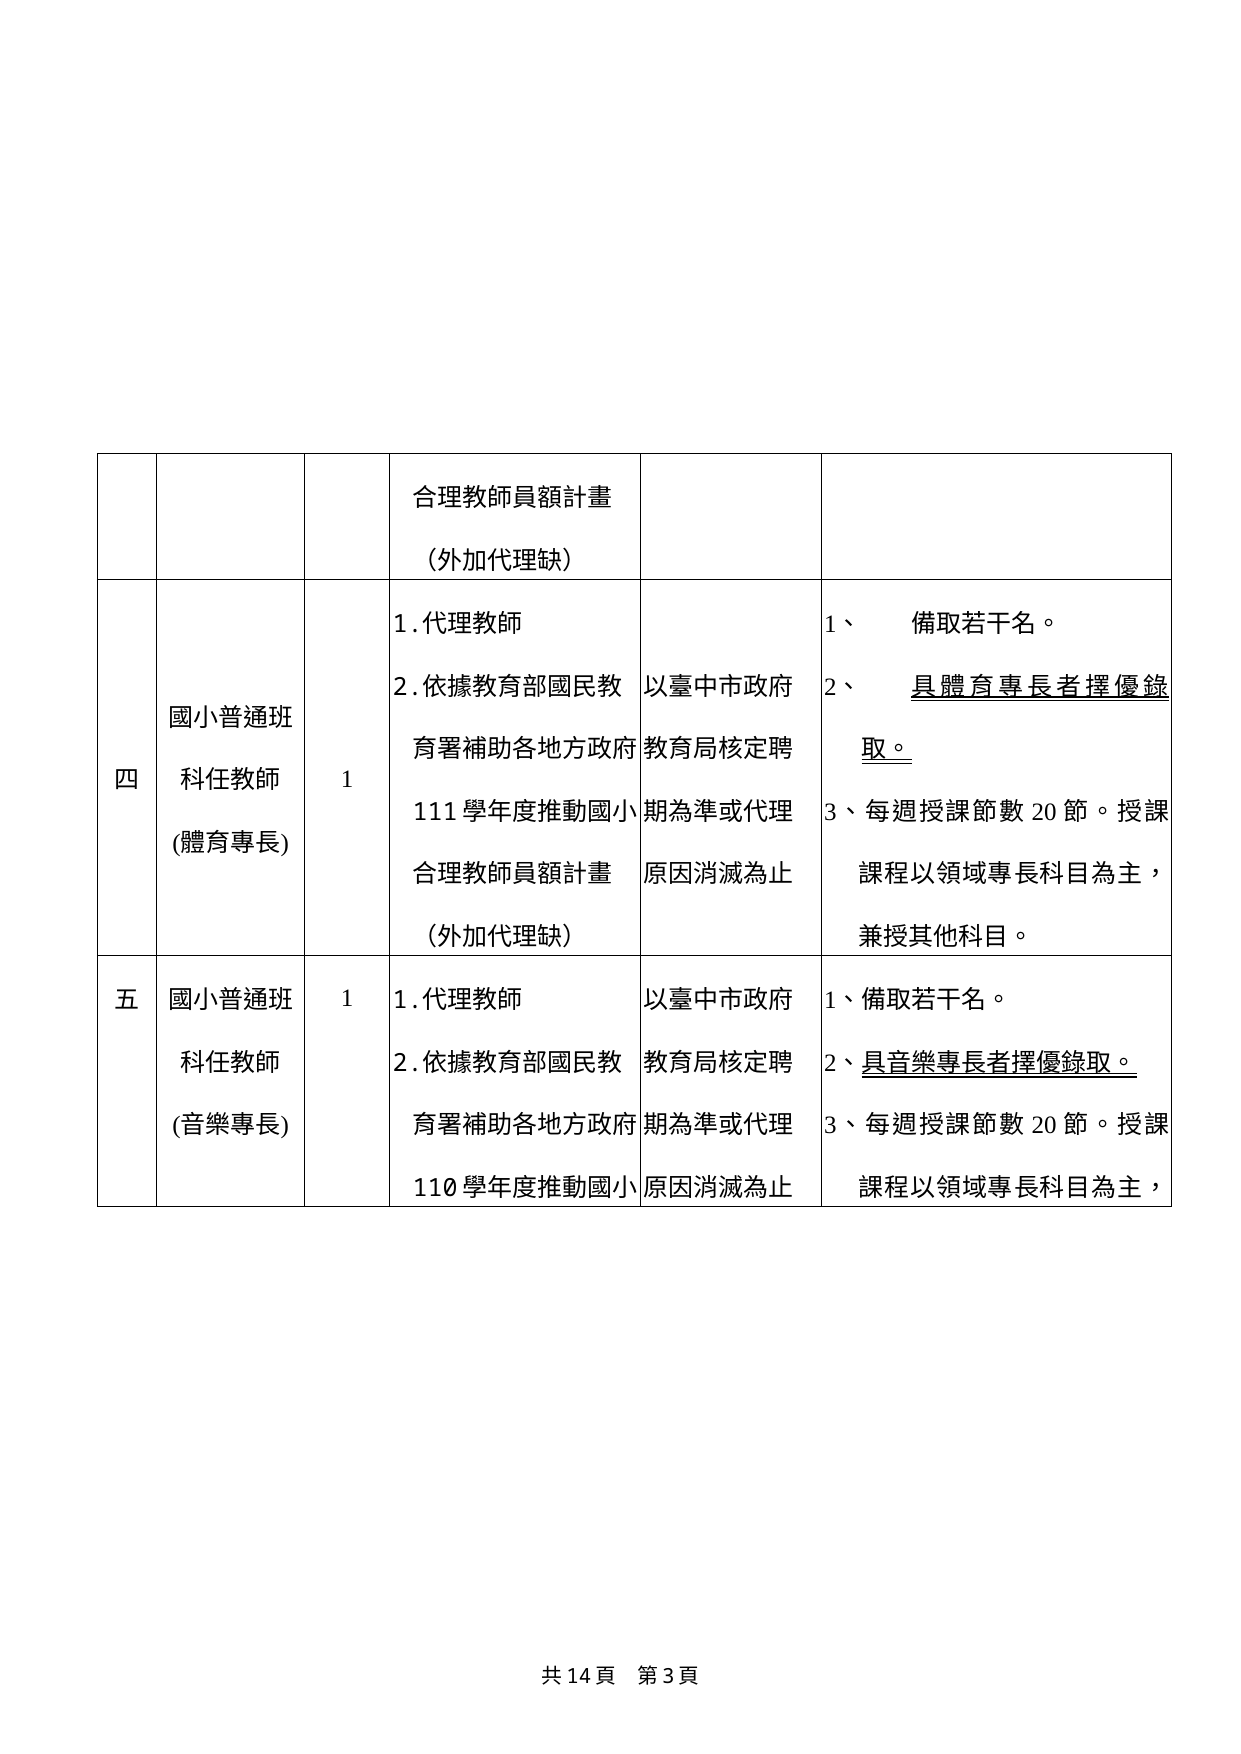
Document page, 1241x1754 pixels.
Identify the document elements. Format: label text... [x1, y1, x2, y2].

table_cell 1.代理教師 2.依據教育部國民教育署補助各地方政府111學年度推動國小合理教師員額計畫（外加代理缺） [390, 580, 640, 955]
table_cell [305, 454, 389, 579]
table_cell [98, 454, 156, 579]
table_cell 以臺中市政府教育局核定聘期為準或代理原因消滅為止 [641, 956, 821, 1206]
table_cell 國小普通班 科任教師 (體育專長) [157, 580, 304, 955]
table_cell [641, 454, 821, 579]
table_cell 1 [305, 580, 389, 955]
table_cell 備取若干名。 具體育專長者擇優錄取。 3、每週授課節數20節。授課課程以領域專長科目為主，兼授其他科目。 [822, 580, 1171, 955]
table_cell 1、備取若干名。 2、具音樂專長者擇優錄取。 3、每週授課節數20節。授課課程以領域專長科目為主， [822, 956, 1171, 1206]
table_cell 以臺中市政府教育局核定聘期為準或代理原因消滅為止 [641, 580, 821, 955]
table_cell [157, 454, 304, 579]
table_cell 1 [305, 956, 389, 1206]
table_cell 五 [98, 956, 156, 1206]
table_cell 合理教師員額計畫（外加代理缺） [390, 454, 640, 579]
table_cell 四 [98, 580, 156, 955]
table_cell 1.代理教師 2.依據教育部國民教育署補助各地方政府110學年度推動國小 [390, 956, 640, 1206]
table_cell [822, 454, 1171, 579]
table_cell 國小普通班 科任教師 (音樂專長) [157, 956, 304, 1206]
